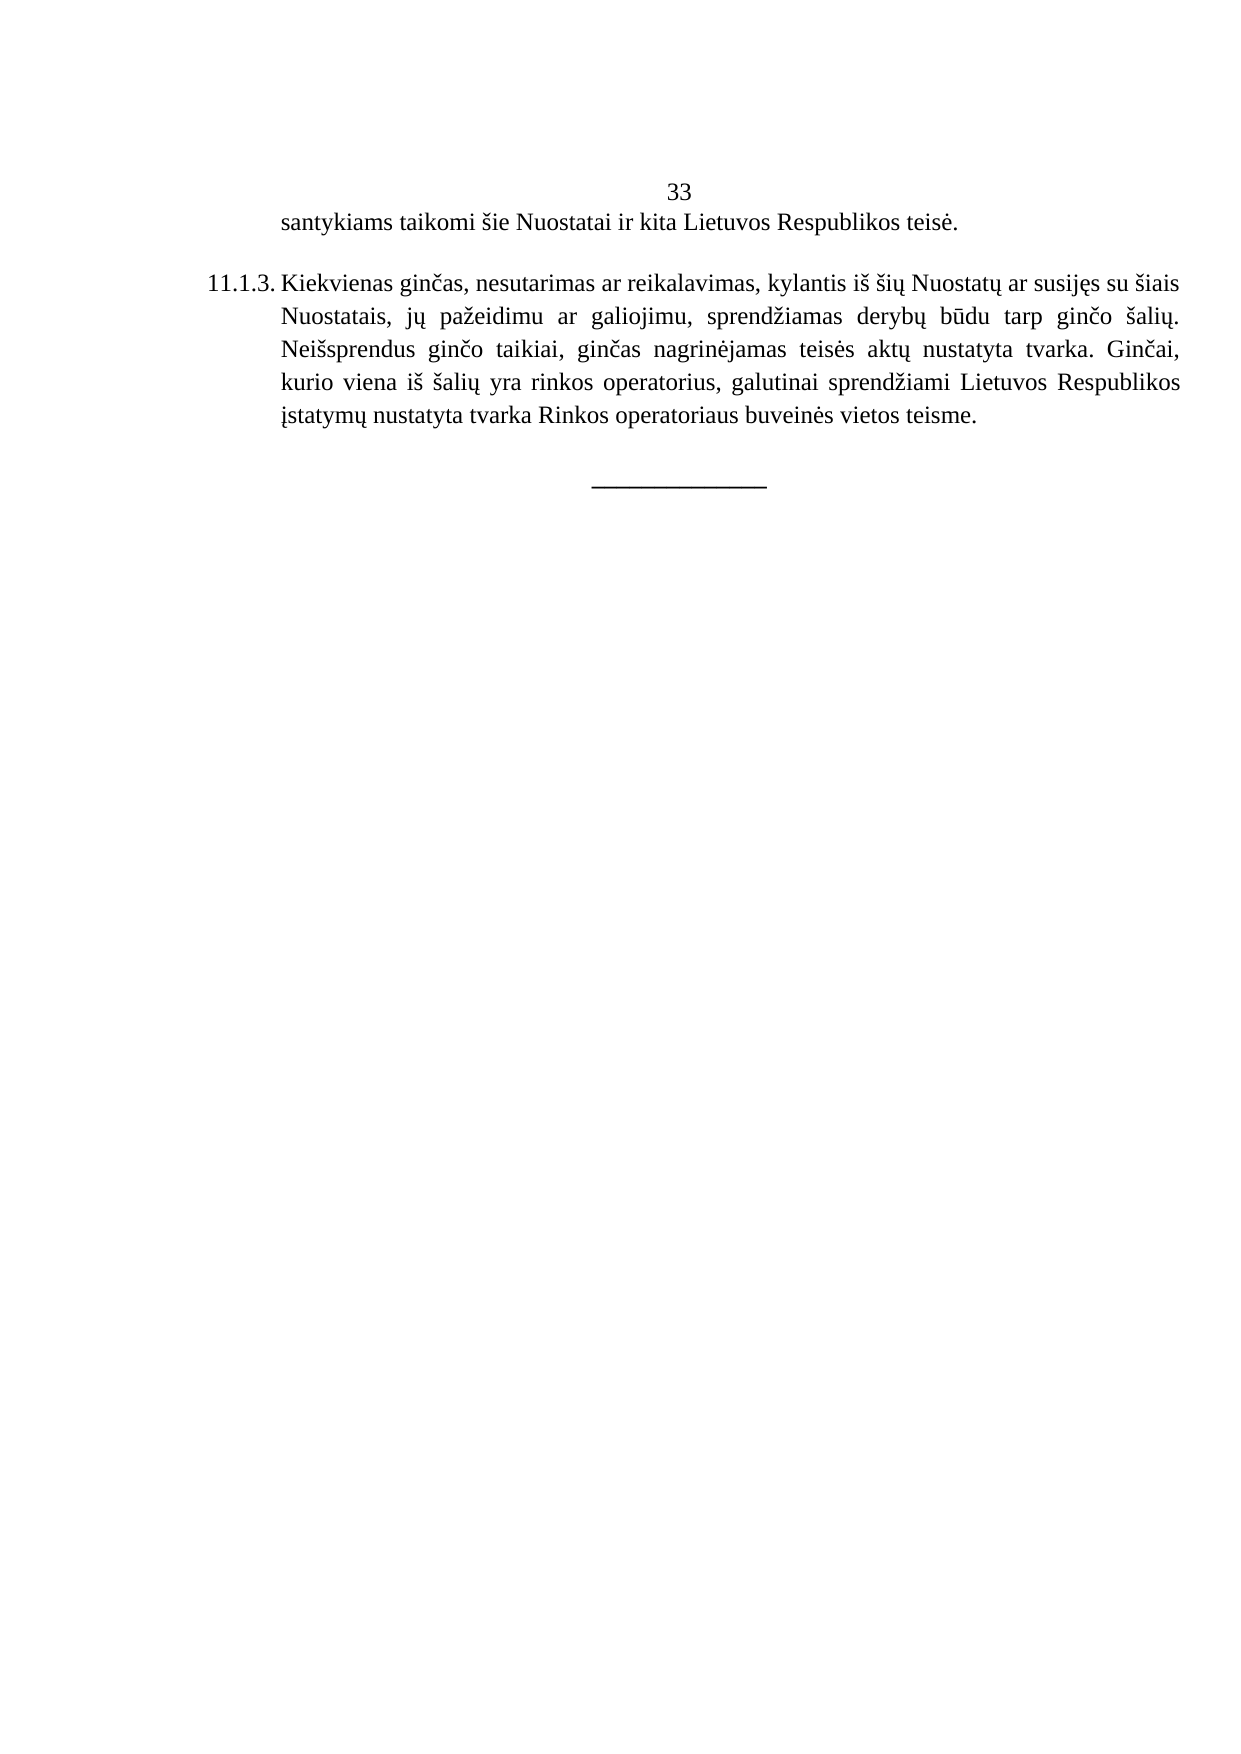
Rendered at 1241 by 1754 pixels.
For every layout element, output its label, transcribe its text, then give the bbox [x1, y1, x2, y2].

text 11.1.3. Kiekvienas ginčas, nesutarimas ar reikalavimas, kylantis iš šių Nuostatų ar susijęs su šiais Nuostatais, jų pažeidimu ar galiojimu, sprendžiamas derybų būdu tarp ginčo šalių. Neišsprendus ginčo taikiai, ginčas nagrinėjamas teisės aktų nustatyta tvarka. Ginčai, kurio viena iš šalių yra rinkos operatorius, galutinai sprendžiami Lietuvos Respublikos įstatymų nustatyta tvarka Rinkos operatoriaus buveinės vietos teisme. [207, 268, 1181, 429]
text santykiams taikomi šie Nuostatai ir kita Lietuvos Respublikos teisė. [207, 207, 1181, 235]
text ______________ [177, 462, 1181, 491]
